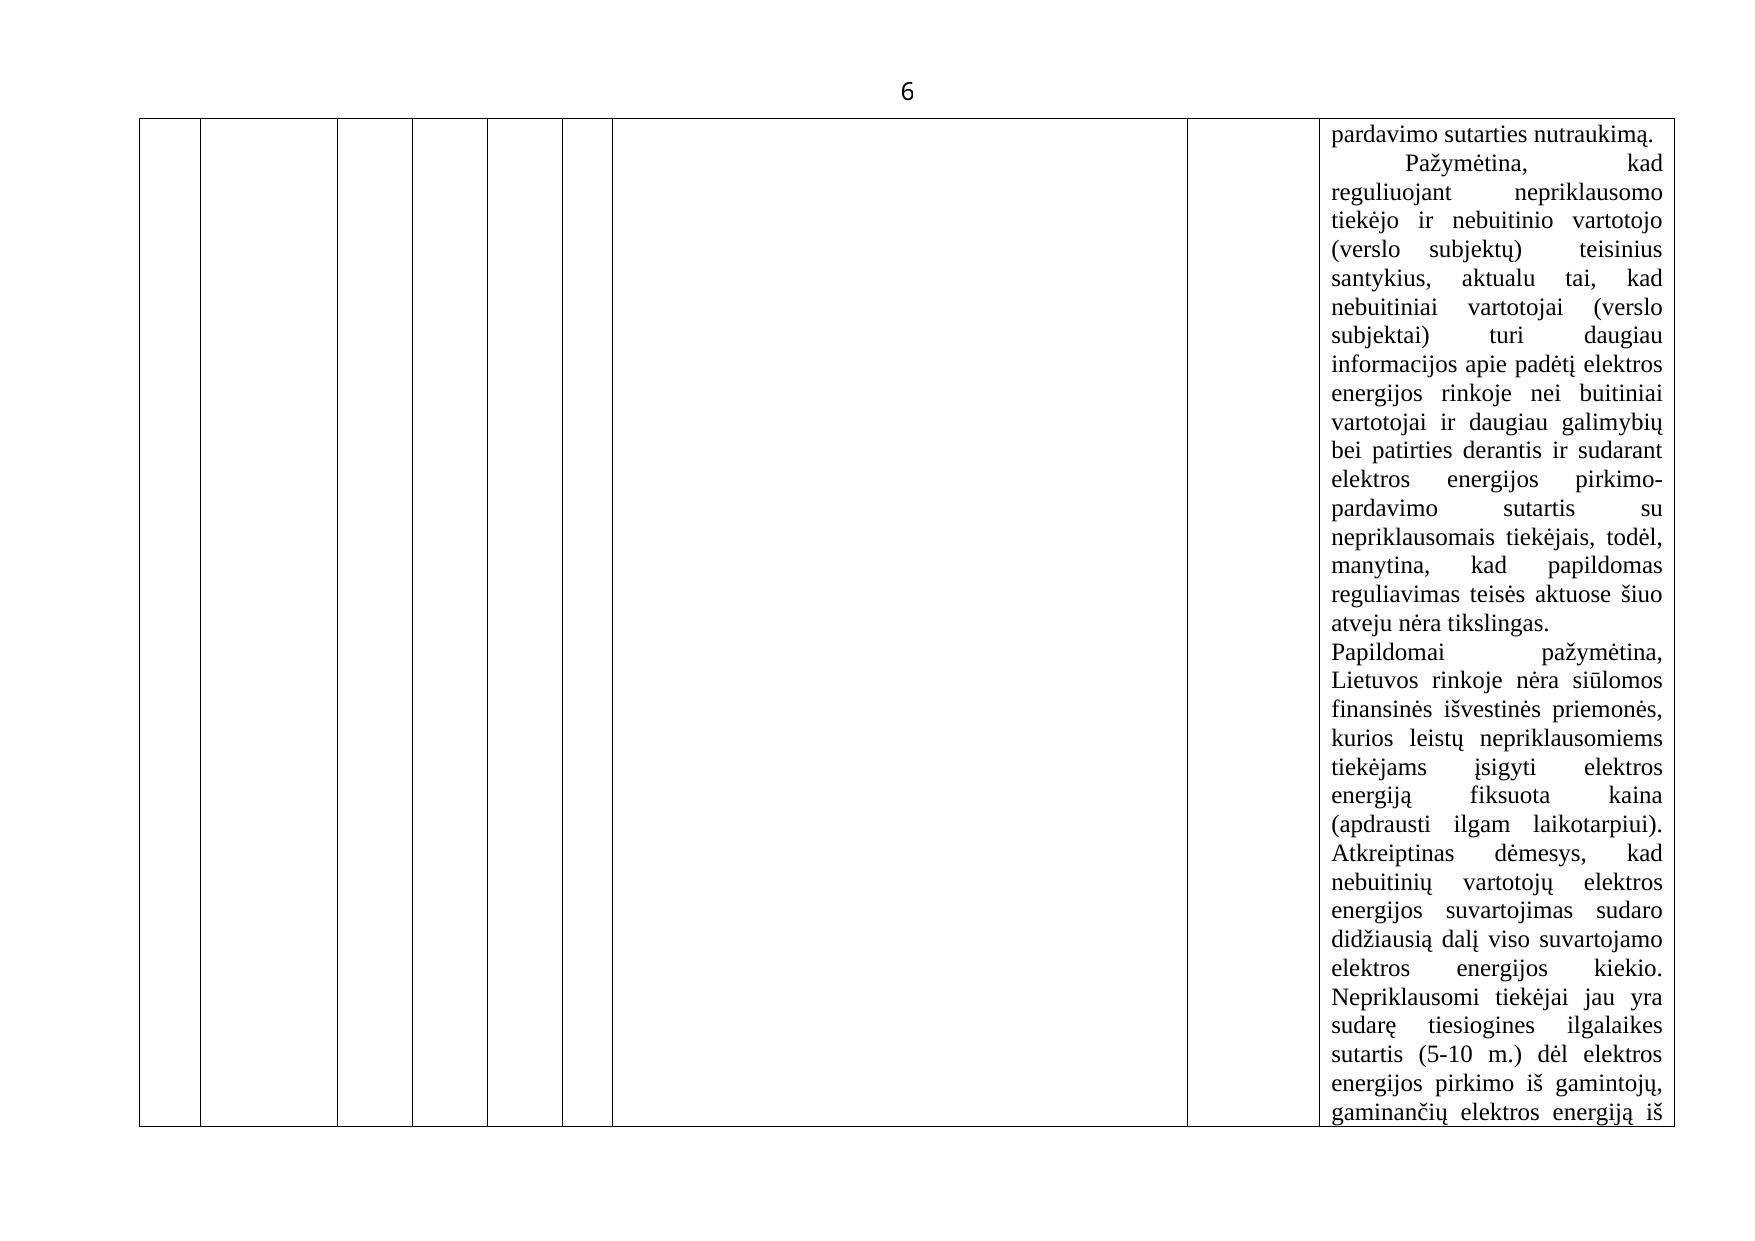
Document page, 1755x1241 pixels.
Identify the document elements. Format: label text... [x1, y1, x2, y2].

table_cell [201, 119, 337, 1126]
table_cell pardavimo sutarties nutraukimą. Pažymėtina, kad reguliuojant nepriklausomo tiekėjo ir nebuitinio vartotojo (verslo subjektų) teisinius santykius, aktualu tai, kad nebuitiniai vartotojai (verslo subjektai) turi daugiau informacijos apie padėtį elektros energijos rinkoje nei buitiniai vartotojai ir daugiau galimybių bei patirties derantis ir sudarant elektros energijos pirkimo-pardavimo sutartis su nepriklausomais tiekėjais, todėl, manytina, kad papildomas reguliavimas teisės aktuose šiuo atveju nėra tikslingas. Papildomai pažymėtina, Lietuvos rinkoje nėra siūlomos finansinės išvestinės priemonės, kurios leistų nepriklausomiems tiekėjams įsigyti elektros energiją fiksuota kaina (apdrausti ilgam laikotarpiui). Atkreiptinas dėmesys, kad nebuitinių vartotojų elektros energijos suvartojimas sudaro didžiausią dalį viso suvartojamo elektros energijos kiekio. Nepriklausomi tiekėjai jau yra sudarę tiesiogines ilgalaikes sutartis (5-10 m.) dėl elektros energijos pirkimo iš gamintojų, gaminančių elektros energiją iš [1320, 119, 1674, 1126]
table_cell [613, 119, 1187, 1126]
table_cell [338, 119, 412, 1126]
table_cell [413, 119, 487, 1126]
table_cell [140, 119, 200, 1126]
table_cell [1188, 119, 1319, 1126]
table_cell [488, 119, 562, 1126]
table_cell [563, 119, 612, 1126]
